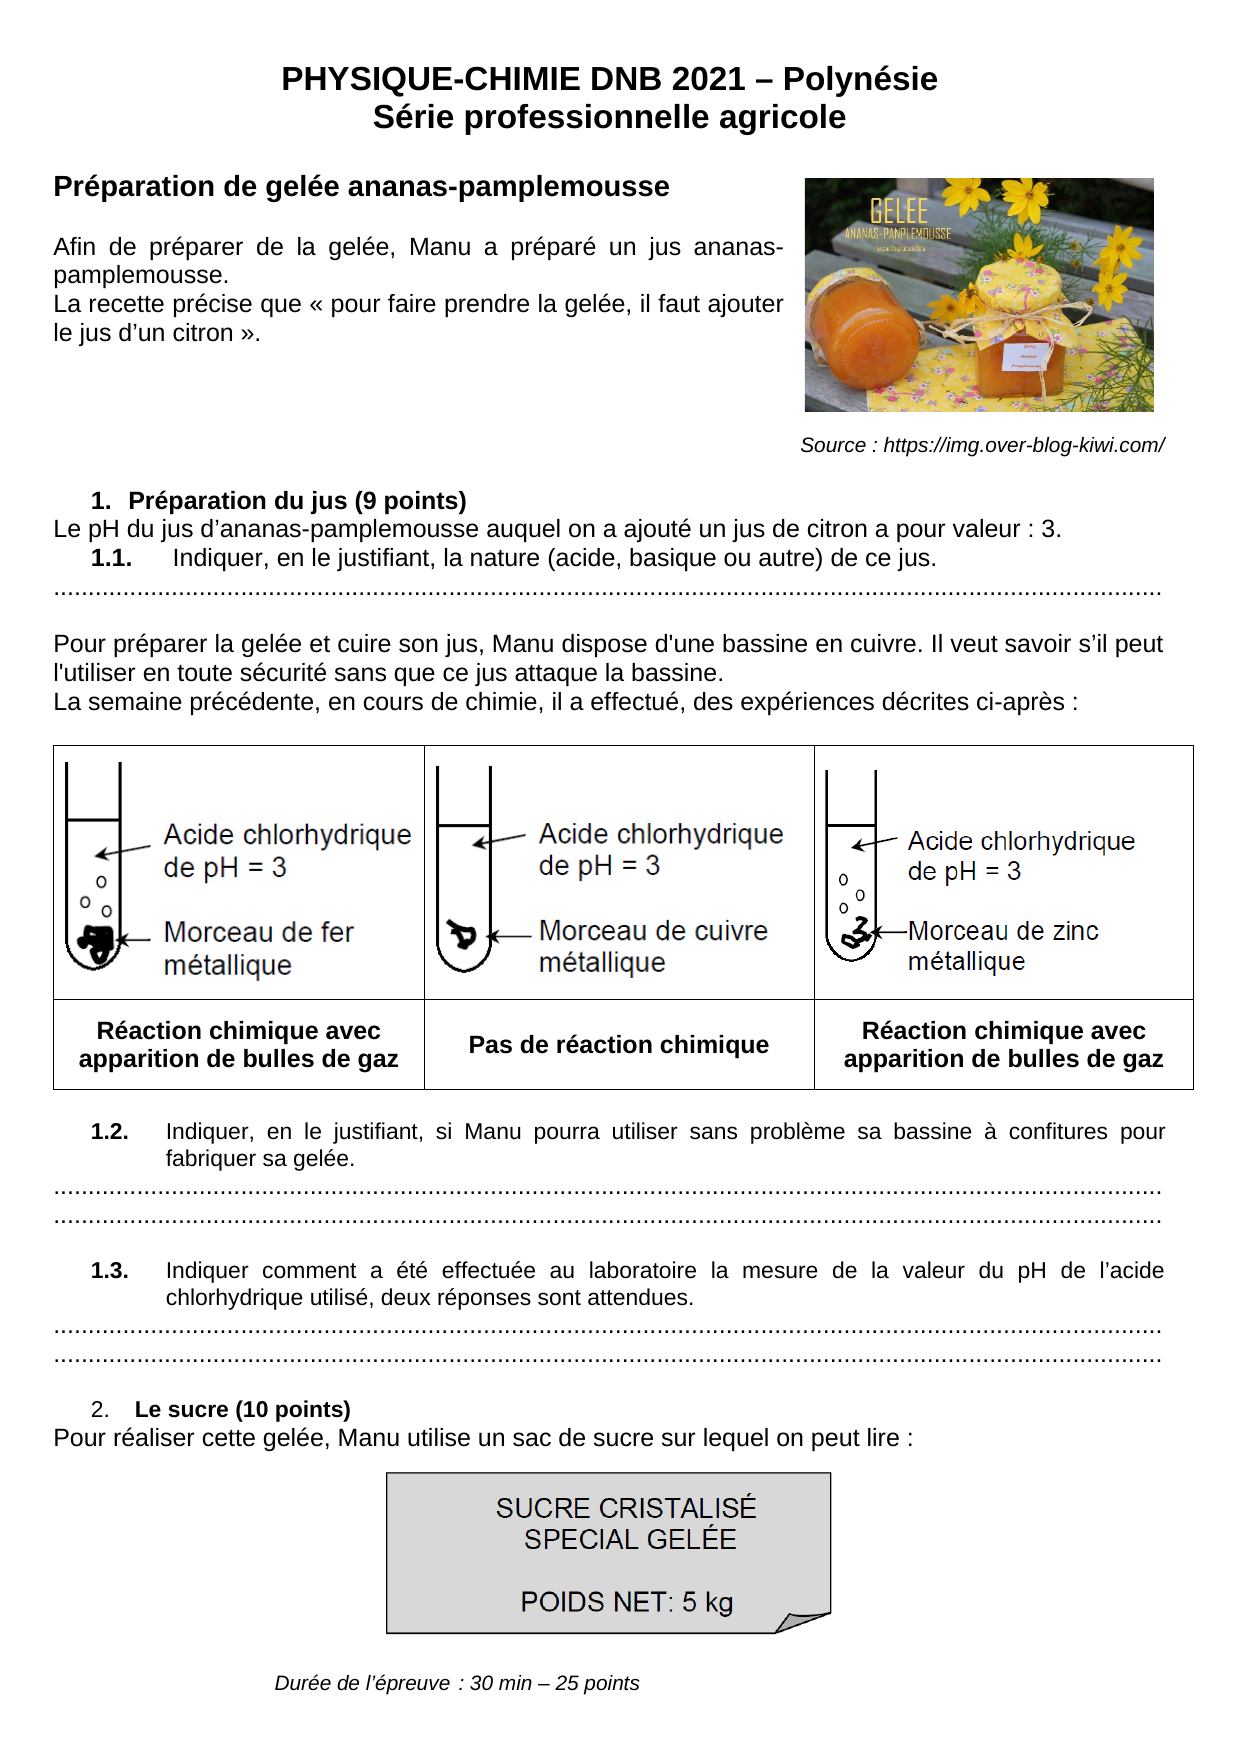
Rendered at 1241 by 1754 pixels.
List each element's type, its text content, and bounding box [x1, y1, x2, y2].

text ................................................................................................................................................................ [53, 1310, 1167, 1339]
list Indiquer, en le justifiant, la nature (acide, basique ou autre) de ce jus. [91, 543, 1167, 572]
text Pour réaliser cette gelée, Manu utilise un sac de sucre sur lequel on peut lire : [53, 1423, 1167, 1451]
text ................................................................................................................................................................ [53, 1171, 1167, 1200]
text ................................................................................................................................................................ [53, 1339, 1167, 1367]
text Pour préparer la gelée et cuire son jus, Manu dispose d'une bassine en cuivre. Il veut savoir s’il peut l'utiliser en toute sécurité sans que ce jus attaque la bassine. [53, 629, 1167, 687]
text Source : https://img.over-blog-kiwi.com/ [53, 433, 1167, 457]
table_header [54, 746, 424, 999]
table_header [425, 746, 814, 999]
table_header [815, 746, 1193, 999]
picture [825, 768, 1137, 977]
list Le sucre (10 points) [91, 1396, 1167, 1423]
text Le pH du jus d’ananas-pamplemousse auquel on a ajouté un jus de citron a pour valeur : 3. [53, 514, 1167, 543]
text La semaine précédente, en cours de chimie, il a effectué, des expériences décrites ci-après : [53, 687, 1167, 716]
text Afin de préparer de la gelée, Manu a préparé un jus ananas-pamplemousse. [53, 232, 804, 289]
list Indiquer, en le justifiant, si Manu pourra utiliser sans problème sa bassine à confitures pour fabriquer sa gelée. [91, 1118, 1167, 1171]
picture [64, 762, 413, 983]
list Préparation du jus (9 points) [91, 486, 1167, 514]
list Indiquer comment a été effectuée au laboratoire la mesure de la valeur du pH de l’acide chlorhydrique utilisé, deux réponses sont attendues. [91, 1257, 1167, 1310]
table_cell Réaction chimique avec apparition de bulles de gaz [54, 1000, 424, 1088]
picture [804, 178, 1154, 412]
table_cell Réaction chimique avec apparition de bulles de gaz [815, 1000, 1193, 1088]
text La recette précise que « pour faire prendre la gelée, il faut ajouter le jus d’un citron ». [53, 289, 804, 347]
text ................................................................................................................................................................ [53, 1200, 1167, 1228]
text ................................................................................................................................................................ [53, 572, 1167, 601]
text Préparation de gelée ananas-pamplemousse [53, 169, 1167, 203]
picture [435, 765, 785, 980]
table_cell Pas de réaction chimique [425, 1000, 814, 1088]
picture [384, 1470, 836, 1638]
